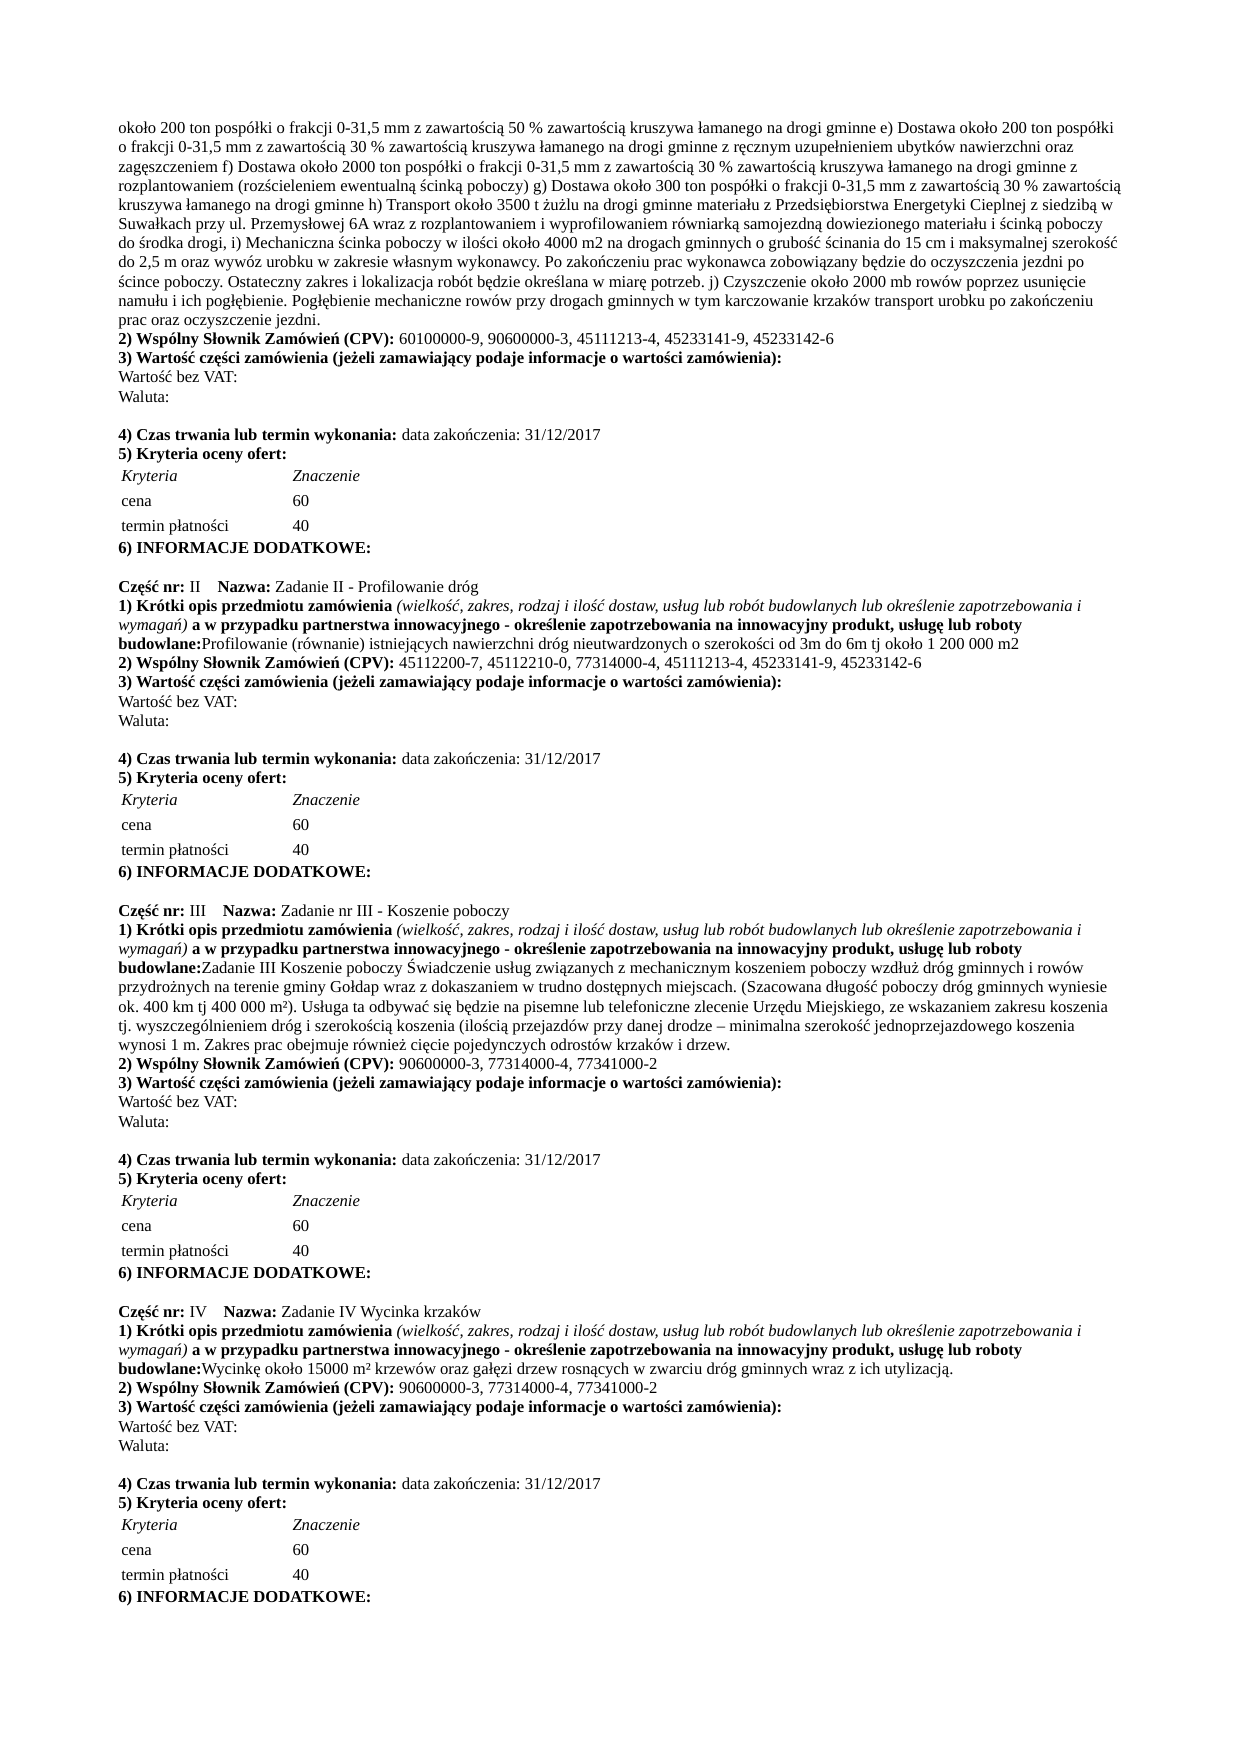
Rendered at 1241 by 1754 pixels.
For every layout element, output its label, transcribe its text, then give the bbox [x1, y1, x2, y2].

table_header Kryteria [118, 1188, 289, 1213]
table_cell 40 [289, 837, 406, 862]
text 1) Krótki opis przedmiotu zamówienia (wielkość, zakres, rodzaj i ilość dostaw, usług lub robót budowlanych lub określenie zapotrzebowania i wymagań) a w przypadku partnerstwa innowacyjnego - określenie zapotrzebowania na innowacyjny produkt, usługę lub roboty budowlane:Zadanie III Koszenie poboczy Świadczenie usług związanych z mechanicznym koszeniem poboczy wzdłuż dróg gminnych i rowów przydrożnych na terenie gminy Gołdap wraz z dokaszaniem w trudno dostępnych miejscach. (Szacowana długość poboczy dróg gminnych wyniesie ok. 400 km tj 400 000 m²). Usługa ta odbywać się będzie na pisemne lub telefoniczne zlecenie Urzędu Miejskiego, ze wskazaniem zakresu koszenia tj. wyszczególnieniem dróg i szerokością koszenia (ilością przejazdów przy danej drodze – minimalna szerokość jednoprzejazdowego koszenia wynosi 1 m. Zakres prac obejmuje również cięcie pojedynczych odrostów krzaków i drzew. 2) Wspólny Słownik Zamówień (CPV): 90600000-3, 77314000-4, 77341000-2 3) Wartość części zamówienia (jeżeli zamawiający podaje informacje o wartości zamówienia): Wartość bez VAT: Waluta: [118, 920, 1122, 1131]
table_cell 40 [289, 513, 406, 538]
table_cell termin płatności [118, 1562, 289, 1587]
table_cell termin płatności [118, 837, 289, 862]
table_cell cena [118, 488, 289, 513]
text 6) INFORMACJE DODATKOWE: [118, 538, 1122, 557]
table_header Kryteria [118, 787, 289, 812]
table_header Znaczenie [289, 1512, 406, 1537]
text około 200 ton pospółki o frakcji 0-31,5 mm z zawartością 50 % zawartością kruszywa łamanego na drogi gminne e) Dostawa około 200 ton pospółki o frakcji 0-31,5 mm z zawartością 30 % zawartością kruszywa łamanego na drogi gminne z ręcznym uzupełnieniem ubytków nawierzchni oraz zagęszczeniem f) Dostawa około 2000 ton pospółki o frakcji 0-31,5 mm z zawartością 30 % zawartością kruszywa łamanego na drogi gminne z rozplantowaniem (rozścieleniem ewentualną ścinką poboczy) g) Dostawa około 300 ton pospółki o frakcji 0-31,5 mm z zawartością 30 % zawartością kruszywa łamanego na drogi gminne h) Transport około 3500 t żużlu na drogi gminne materiału z Przedsiębiorstwa Energetyki Cieplnej z siedzibą w Suwałkach przy ul. Przemysłowej 6A wraz z rozplantowaniem i wyprofilowaniem równiarką samojezdną dowiezionego materiału i ścinką poboczy do środka drogi, i) Mechaniczna ścinka poboczy w ilości około 4000 m2 na drogach gminnych o grubość ścinania do 15 cm i maksymalnej szerokość do 2,5 m oraz wywóz urobku w zakresie własnym wykonawcy. Po zakończeniu prac wykonawca zobowiązany będzie do oczyszczenia jezdni po ścince poboczy. Ostateczny zakres i lokalizacja robót będzie określana w miarę potrzeb. j) Czyszczenie około 2000 mb rowów poprzez usunięcie namułu i ich pogłębienie. Pogłębienie mechaniczne rowów przy drogach gminnych w tym karczowanie krzaków transport urobku po zakończeniu prac oraz oczyszczenie jezdni. 2) Wspólny Słownik Zamówień (CPV): 60100000-9, 90600000-3, 45111213-4, 45233141-9, 45233142-6 3) Wartość części zamówienia (jeżeli zamawiający podaje informacje o wartości zamówienia): Wartość bez VAT: Waluta: [118, 118, 1122, 406]
table_cell cena [118, 1537, 289, 1562]
text Część nr: III Nazwa: Zadanie nr III - Koszenie poboczy [118, 901, 1122, 920]
table_cell cena [118, 812, 289, 837]
table_cell cena [118, 1213, 289, 1238]
table_cell termin płatności [118, 1238, 289, 1263]
text 4) Czas trwania lub termin wykonania: data zakończenia: 31/12/2017 5) Kryteria oceny ofert: [118, 730, 1122, 787]
table_cell 60 [289, 1213, 406, 1238]
table_cell 60 [289, 812, 406, 837]
text 1) Krótki opis przedmiotu zamówienia (wielkość, zakres, rodzaj i ilość dostaw, usług lub robót budowlanych lub określenie zapotrzebowania i wymagań) a w przypadku partnerstwa innowacyjnego - określenie zapotrzebowania na innowacyjny produkt, usługę lub roboty budowlane:Wycinkę około 15000 m² krzewów oraz gałęzi drzew rosnących w zwarciu dróg gminnych wraz z ich utylizacją. 2) Wspólny Słownik Zamówień (CPV): 90600000-3, 77314000-4, 77341000-2 3) Wartość części zamówienia (jeżeli zamawiający podaje informacje o wartości zamówienia): Wartość bez VAT: Waluta: [118, 1321, 1122, 1455]
text 1) Krótki opis przedmiotu zamówienia (wielkość, zakres, rodzaj i ilość dostaw, usług lub robót budowlanych lub określenie zapotrzebowania i wymagań) a w przypadku partnerstwa innowacyjnego - określenie zapotrzebowania na innowacyjny produkt, usługę lub roboty budowlane:Profilowanie (równanie) istniejących nawierzchni dróg nieutwardzonych o szerokości od 3m do 6m tj około 1 200 000 m2 2) Wspólny Słownik Zamówień (CPV): 45112200-7, 45112210-0, 77314000-4, 45111213-4, 45233141-9, 45233142-6 3) Wartość części zamówienia (jeżeli zamawiający podaje informacje o wartości zamówienia): Wartość bez VAT: Waluta: [118, 596, 1122, 730]
table_cell 60 [289, 488, 406, 513]
table_cell 60 [289, 1537, 406, 1562]
table_header Znaczenie [289, 463, 406, 488]
table_header Znaczenie [289, 787, 406, 812]
table_header Kryteria [118, 1512, 289, 1537]
text 6) INFORMACJE DODATKOWE: [118, 1587, 1122, 1606]
text Część nr: II Nazwa: Zadanie II - Profilowanie dróg [118, 576, 1122, 596]
text 4) Czas trwania lub termin wykonania: data zakończenia: 31/12/2017 5) Kryteria oceny ofert: [118, 406, 1122, 463]
text 6) INFORMACJE DODATKOWE: [118, 862, 1122, 881]
table_cell termin płatności [118, 513, 289, 538]
table_header Kryteria [118, 463, 289, 488]
table_cell 40 [289, 1562, 406, 1587]
text 6) INFORMACJE DODATKOWE: [118, 1263, 1122, 1282]
table_header Znaczenie [289, 1188, 406, 1213]
table_cell 40 [289, 1238, 406, 1263]
text 4) Czas trwania lub termin wykonania: data zakończenia: 31/12/2017 5) Kryteria oceny ofert: [118, 1455, 1122, 1512]
text 4) Czas trwania lub termin wykonania: data zakończenia: 31/12/2017 5) Kryteria oceny ofert: [118, 1131, 1122, 1188]
text Część nr: IV Nazwa: Zadanie IV Wycinka krzaków [118, 1301, 1122, 1321]
